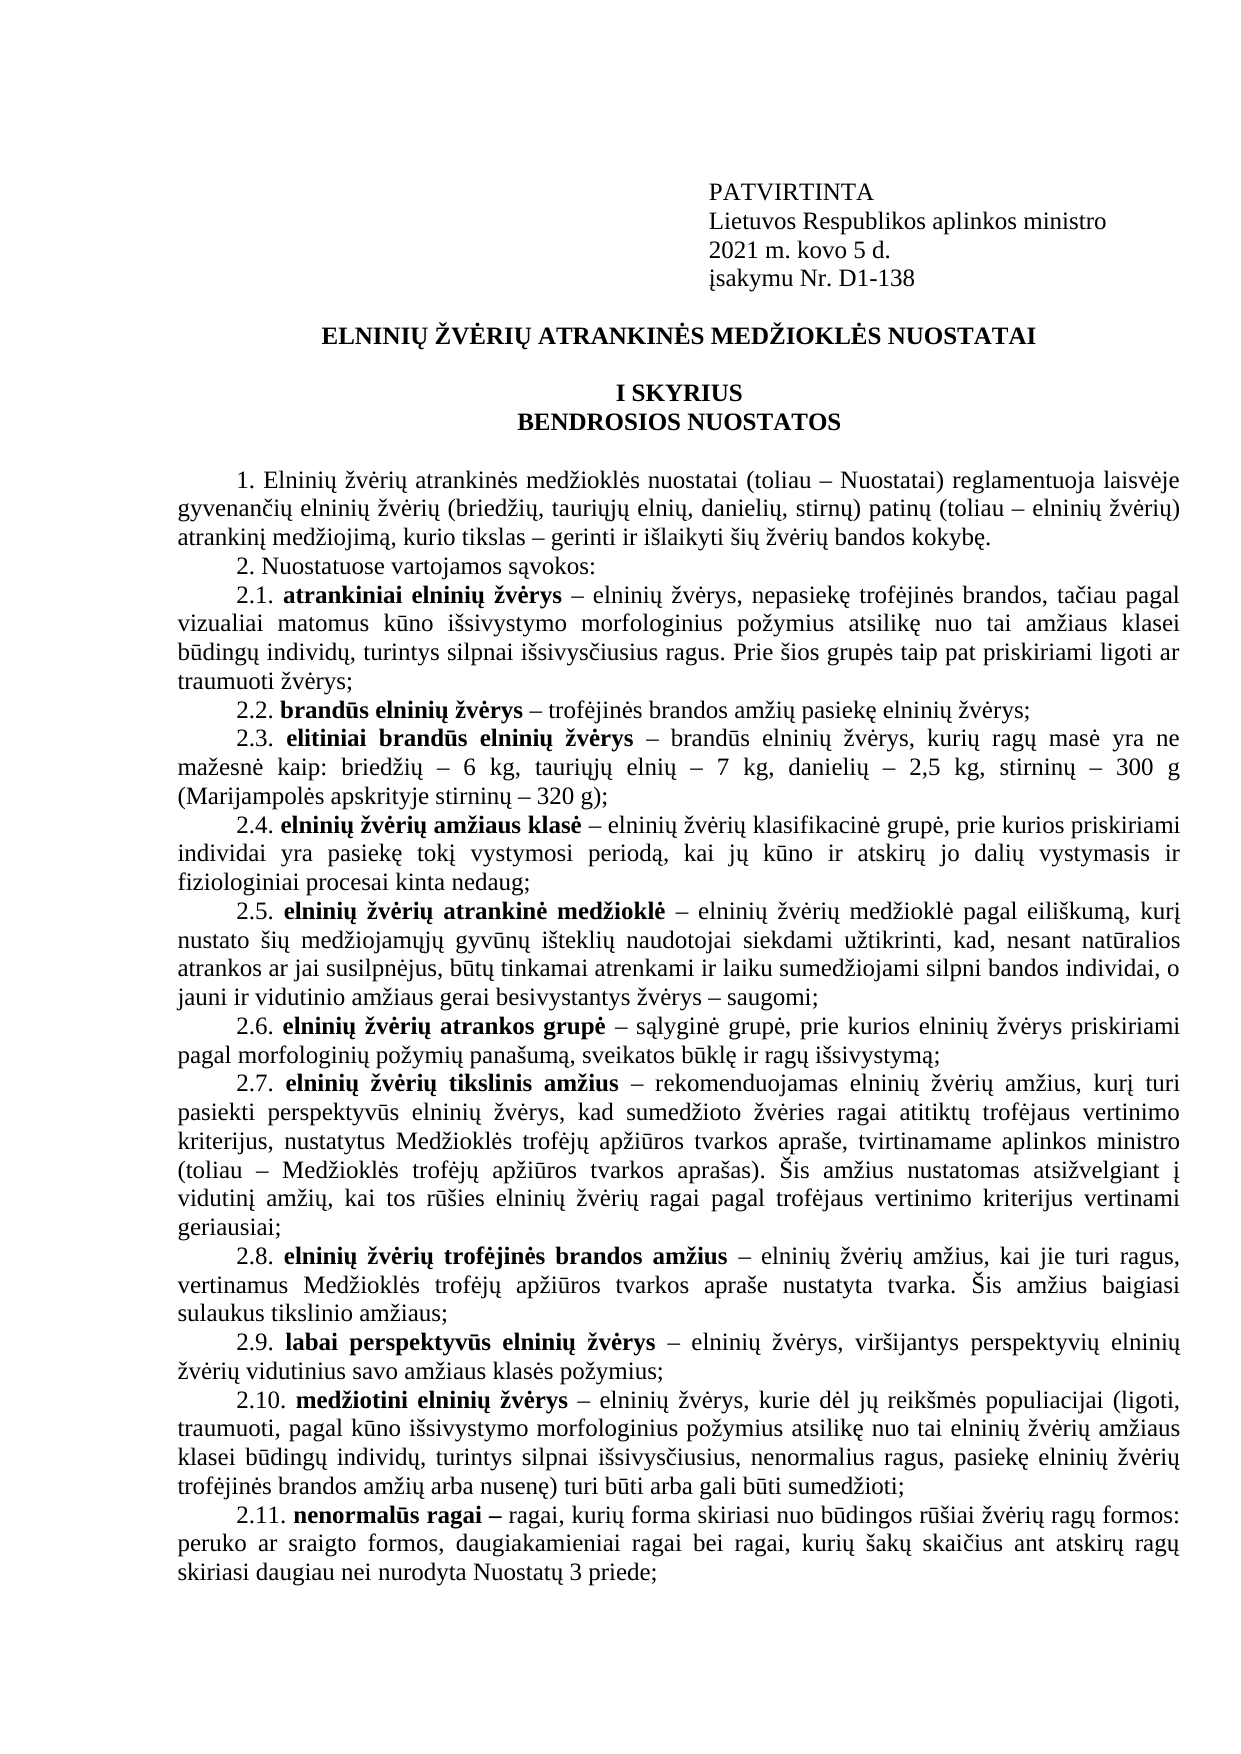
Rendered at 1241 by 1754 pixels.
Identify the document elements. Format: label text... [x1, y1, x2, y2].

text PATVIRTINTA [709, 177, 1181, 206]
text I SKYRIUS [177, 378, 1181, 407]
text Lietuvos Respublikos aplinkos ministro [709, 206, 1181, 235]
text 2.10. medžiotini elninių žvėrys – elninių žvėrys, kurie dėl jų reikšmės populiacijai (ligoti, traumuoti, pagal kūno išsivystymo morfologinius požymius atsilikę nuo tai elninių žvėrių amžiaus klasei būdingų individų, turintys silpnai išsivysčiusius, nenormalius ragus, pasiekę elninių žvėrių trofėjinės brandos amžių arba nusenę) turi būti arba gali būti sumedžioti; [177, 1385, 1181, 1500]
text 2. Nuostatuose vartojamos sąvokos: [177, 551, 1181, 580]
text 2.7. elninių žvėrių tikslinis amžius – rekomenduojamas elninių žvėrių amžius, kurį turi pasiekti perspektyvūs elninių žvėrys, kad sumedžioto žvėries ragai atitiktų trofėjaus vertinimo kriterijus, nustatytus Medžioklės trofėjų apžiūros tvarkos apraše, tvirtinamame aplinkos ministro (toliau – Medžioklės trofėjų apžiūros tvarkos aprašas). Šis amžius nustatomas atsižvelgiant į vidutinį amžių, kai tos rūšies elninių žvėrių ragai pagal trofėjaus vertinimo kriterijus vertinami geriausiai; [177, 1068, 1181, 1241]
text 2.11. nenormalūs ragai – ragai, kurių forma skiriasi nuo būdingos rūšiai žvėrių ragų formos: peruko ar sraigto formos, daugiakamieniai ragai bei ragai, kurių šakų skaičius ant atskirų ragų skiriasi daugiau nei nurodyta Nuostatų 3 priede; [177, 1500, 1181, 1586]
text BENDROSIOS NUOSTATOS [177, 407, 1181, 436]
text 2.6. elninių žvėrių atrankos grupė – sąlyginė grupė, prie kurios elninių žvėrys priskiriami pagal morfologinių požymių panašumą, sveikatos būklę ir ragų išsivystymą; [177, 1011, 1181, 1068]
text 1. Elninių žvėrių atrankinės medžioklės nuostatai (toliau – Nuostatai) reglamentuoja laisvėje gyvenančių elninių žvėrių (briedžių, tauriųjų elnių, danielių, stirnų) patinų (toliau – elninių žvėrių) atrankinį medžiojimą, kurio tikslas – gerinti ir išlaikyti šių žvėrių bandos kokybę. [177, 465, 1181, 551]
text 2.4. elninių žvėrių amžiaus klasė – elninių žvėrių klasifikacinė grupė, prie kurios priskiriami individai yra pasiekę tokį vystymosi periodą, kai jų kūno ir atskirų jo dalių vystymasis ir fiziologiniai procesai kinta nedaug; [177, 810, 1181, 896]
text ELNINIŲ ŽVĖRIŲ ATRANKINĖS MEDŽIOKLĖS NUOSTATAI [177, 321, 1181, 350]
text 2.3. elitiniai brandūs elninių žvėrys – brandūs elninių žvėrys, kurių ragų masė yra ne mažesnė kaip: briedžių – 6 kg, tauriųjų elnių – 7 kg, danielių – 2,5 kg, stirninų – 300 g (Marijampolės apskrityje stirninų – 320 g); [177, 723, 1181, 810]
text 2.1. atrankiniai elninių žvėrys – elninių žvėrys, nepasiekę trofėjinės brandos, tačiau pagal vizualiai matomus kūno išsivystymo morfologinius požymius atsilikę nuo tai amžiaus klasei būdingų individų, turintys silpnai išsivysčiusius ragus. Prie šios grupės taip pat priskiriami ligoti ar traumuoti žvėrys; [177, 580, 1181, 695]
text 2.8. elninių žvėrių trofėjinės brandos amžius – elninių žvėrių amžius, kai jie turi ragus, vertinamus Medžioklės trofėjų apžiūros tvarkos apraše nustatyta tvarka. Šis amžius baigiasi sulaukus tikslinio amžiaus; [177, 1241, 1181, 1327]
text įsakymu Nr. D1-138 [709, 263, 1181, 292]
text 2.9. labai perspektyvūs elninių žvėrys – elninių žvėrys, viršijantys perspektyvių elninių žvėrių vidutinius savo amžiaus klasės požymius; [177, 1327, 1181, 1385]
text 2.5. elninių žvėrių atrankinė medžioklė – elninių žvėrių medžioklė pagal eiliškumą, kurį nustato šių medžiojamųjų gyvūnų išteklių naudotojai siekdami užtikrinti, kad, nesant natūralios atrankos ar jai susilpnėjus, būtų tinkamai atrenkami ir laiku sumedžiojami silpni bandos individai, o jauni ir vidutinio amžiaus gerai besivystantys žvėrys – saugomi; [177, 896, 1181, 1011]
text 2.2. brandūs elninių žvėrys – trofėjinės brandos amžių pasiekę elninių žvėrys; [177, 695, 1181, 723]
text 2021 m. kovo 5 d. [709, 235, 1181, 263]
